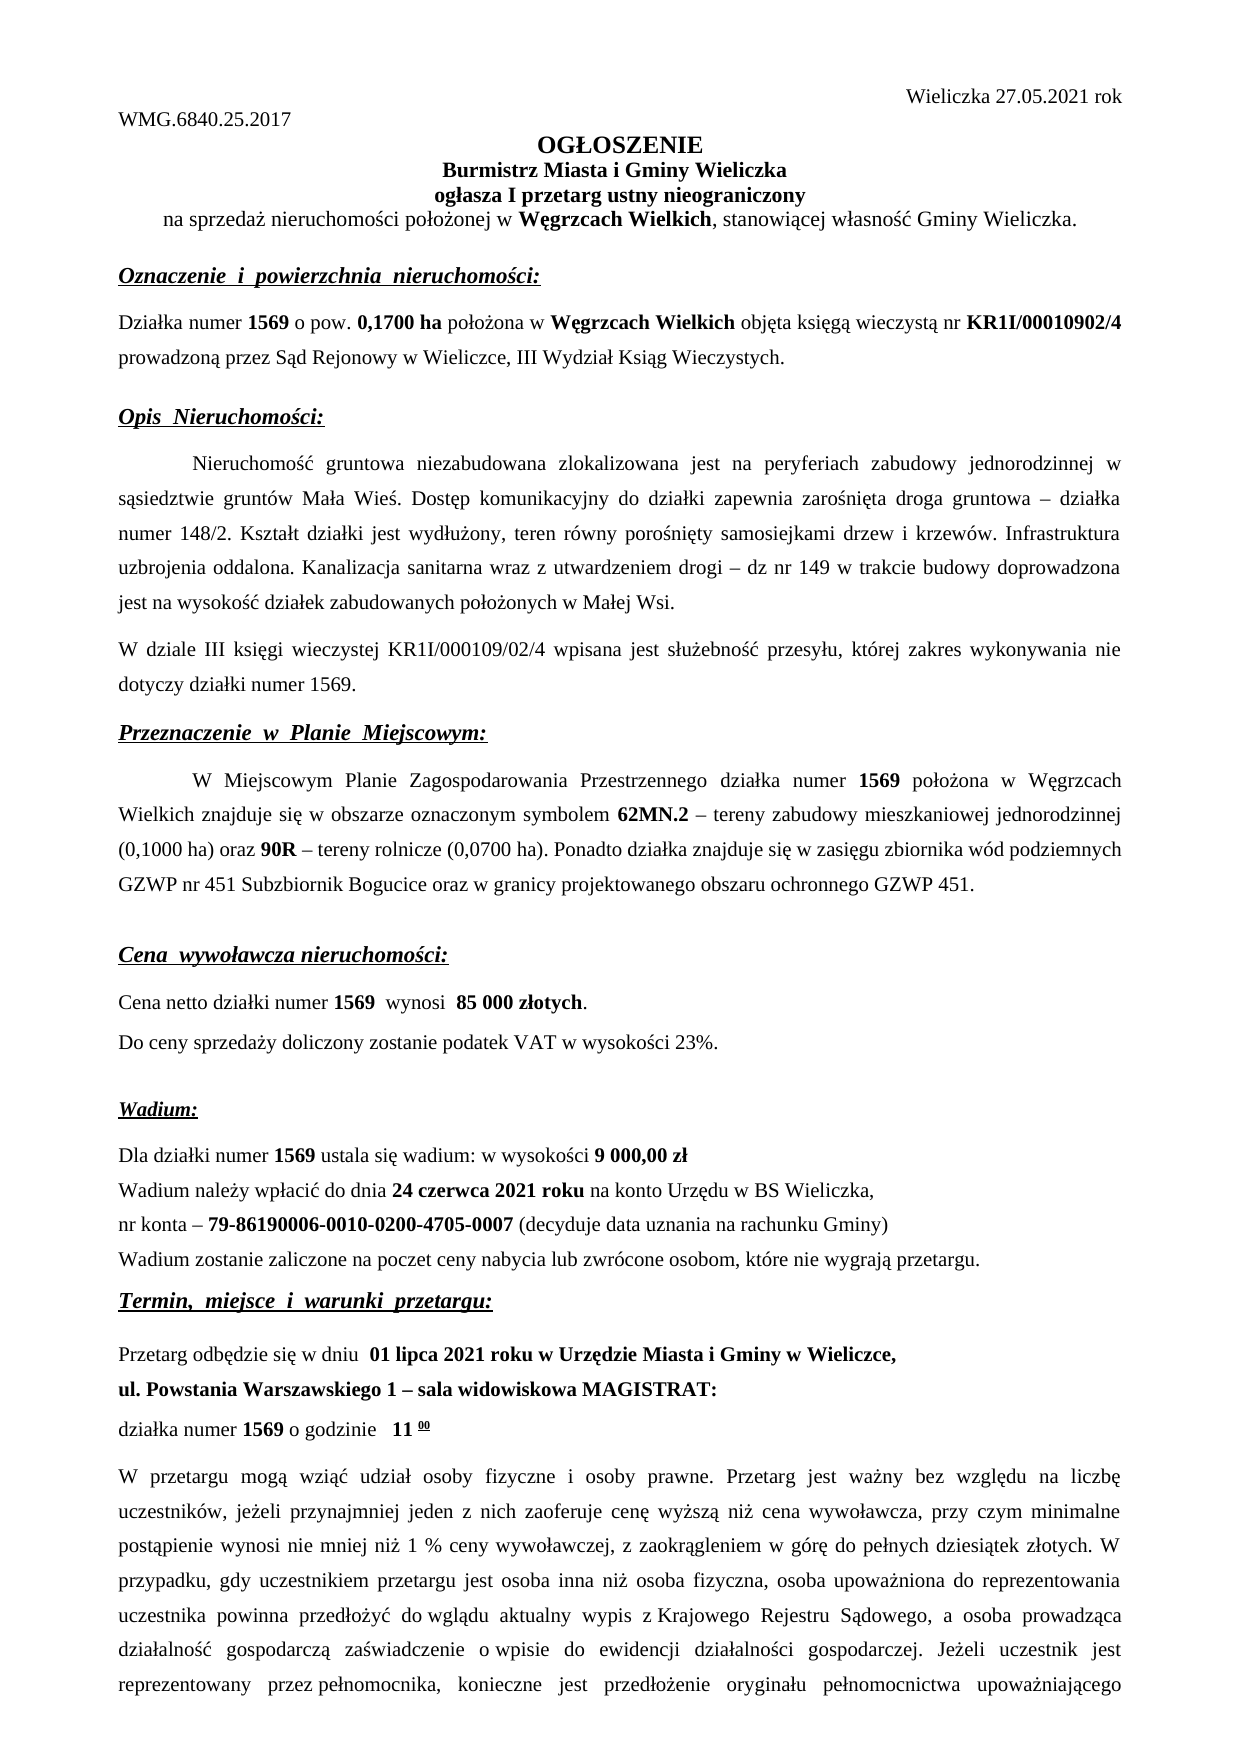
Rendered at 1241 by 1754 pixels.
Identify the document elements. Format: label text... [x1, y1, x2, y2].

text Do ceny sprzedaży doliczony zostanie podatek VAT w wysokości 23%. [118, 1031, 1122, 1054]
text Wadium: [118, 1097, 1122, 1121]
text Termin, miejsce i warunki przetargu: [118, 1288, 1122, 1314]
text Wieliczka 27.05.2021 rok [118, 84, 1122, 108]
text Cena netto działki numer 1569 wynosi 85 000 złotych. [118, 991, 1122, 1014]
text Przeznaczenie w Planie Miejscowym: [118, 720, 1122, 745]
text Oznaczenie i powierzchnia nieruchomości: [118, 263, 1122, 288]
text działka numer 1569 o godzinie 11 00 [118, 1418, 1122, 1441]
subtitle Opis Nieruchomości: [118, 404, 1122, 429]
text Burmistrz Miasta i Gminy Wieliczka [118, 158, 1122, 183]
text Wadium zostanie zaliczone na poczet ceny nabycia lub zwrócone osobom, które nie wygrają przetargu. [118, 1248, 1122, 1271]
text W Miejscowym Planie Zagospodarowania Przestrzennego działka numer 1569 położona w Węgrzcach Wielkich znajduje się w obszarze oznaczonym symbolem 62MN.2 – tereny zabudowy mieszkaniowej jednorodzinnej (0,1000 ha) oraz 90R – tereny rolnicze (0,0700 ha). Ponadto działka znajduje się w zasięgu zbiornika wód podziemnych GZWP nr 451 Subzbiornik Bogucice oraz w granicy projektowanego obszaru ochronnego GZWP 451. [118, 768, 1122, 896]
text na sprzedaż nieruchomości położonej w Węgrzcach Wielkich, stanowiącej własność Gminy Wieliczka. [118, 207, 1122, 231]
text WMG.6840.25.2017 [118, 108, 1122, 131]
text OGŁOSZENIE [118, 131, 1122, 158]
text Nieruchomość gruntowa niezabudowana zlokalizowana jest na peryferiach zabudowy jednorodzinnej w sąsiedztwie gruntów Mała Wieś. Dostęp komunikacyjny do działki zapewnia zarośnięta droga gruntowa – działka numer 148/2. Kształt działki jest wydłużony, teren równy porośnięty samosiejkami drzew i krzewów. Infrastruktura uzbrojenia oddalona. Kanalizacja sanitarna wraz z utwardzeniem drogi – dz nr 149 w trakcie budowy doprowadzona jest na wysokość działek zabudowanych położonych w Małej Wsi. [118, 452, 1122, 614]
text ogłasza I przetarg ustny nieograniczony [118, 183, 1122, 207]
text ul. Powstania Warszawskiego 1 – sala widowiskowa MAGISTRAT: [118, 1378, 1122, 1401]
text nr konta – 79-86190006-0010-0200-4705-0007 (decyduje data uznania na rachunku Gminy) [118, 1213, 1122, 1236]
text Przetarg odbędzie się w dniu 01 lipca 2021 roku w Urzędzie Miasta i Gminy w Wieliczce, [118, 1343, 1122, 1366]
text Działka numer 1569 o pow. 0,1700 ha położona w Węgrzcach Wielkich objęta księgą wieczystą nr KR1I/00010902/4 prowadzoną przez Sąd Rejonowy w Wieliczce, III Wydział Ksiąg Wieczystych. [118, 311, 1122, 369]
text Wadium należy wpłacić do dnia 24 czerwca 2021 roku na konto Urzędu w BS Wieliczka, [118, 1178, 1122, 1202]
text W dziale III księgi wieczystej KR1I/000109/02/4 wpisana jest służebność przesyłu, której zakres wykonywania nie dotyczy działki numer 1569. [118, 638, 1122, 696]
text W przetargu mogą wziąć udział osoby fizyczne i osoby prawne. Przetarg jest ważny bez względu na liczbę uczestników, jeżeli przynajmniej jeden z nich zaoferuje cenę wyższą niż cena wywoławcza, przy czym minimalne postąpienie wynosi nie mniej niż 1 % ceny wywoławczej, z zaokrągleniem w górę do pełnych dziesiątek złotych. W przypadku, gdy uczestnikiem przetargu jest osoba inna niż osoba fizyczna, osoba upoważniona do reprezentowania uczestnika powinna przedłożyć do wglądu aktualny wypis z Krajowego Rejestru Sądowego, a osoba prowadząca działalność gospodarczą zaświadczenie o wpisie do ewidencji działalności gospodarczej. Jeżeli uczestnik jest reprezentowany przez pełnomocnika, konieczne jest przedłożenie oryginału pełnomocnictwa upoważniającego [118, 1465, 1122, 1696]
text Dla działki numer 1569 ustala się wadium: w wysokości 9 000,00 zł [118, 1144, 1122, 1167]
text Cena wywoławcza nieruchomości: [118, 942, 1122, 967]
